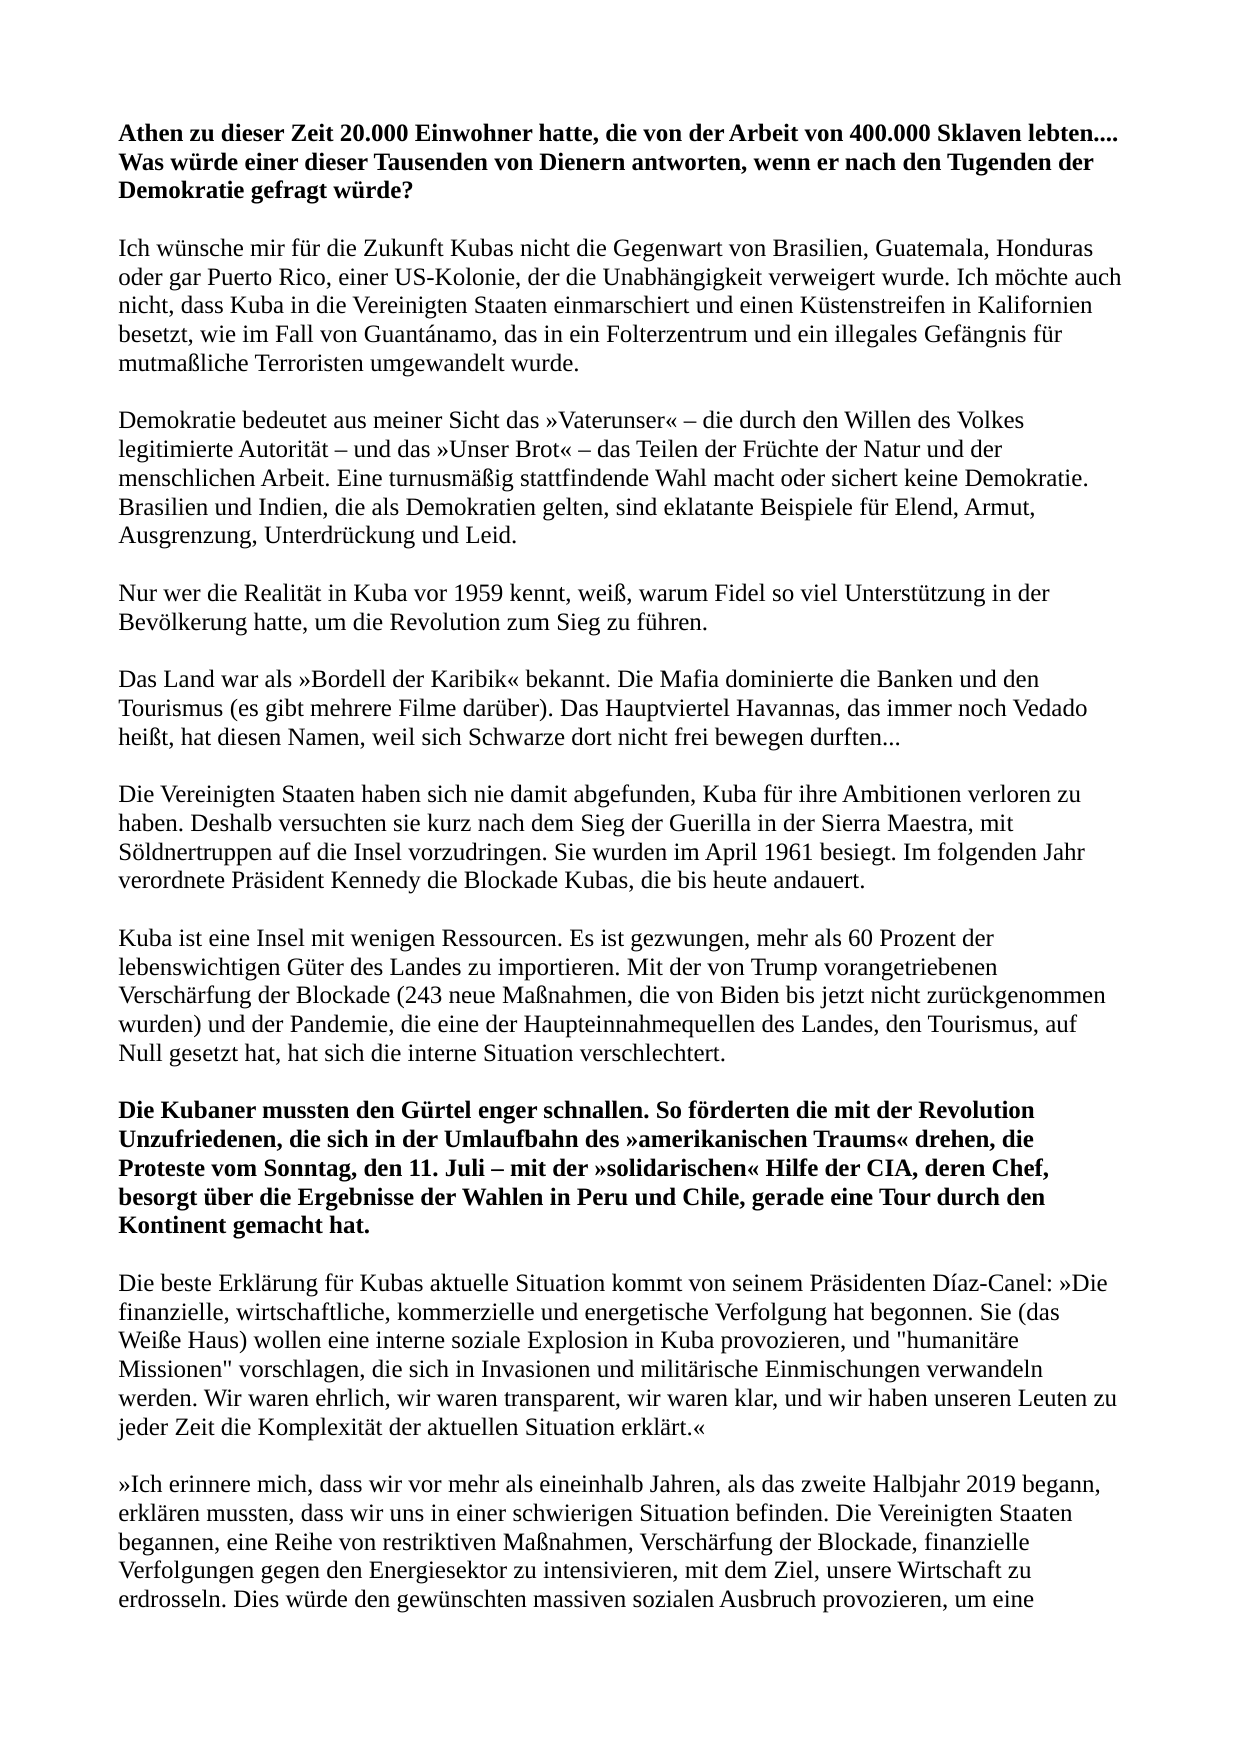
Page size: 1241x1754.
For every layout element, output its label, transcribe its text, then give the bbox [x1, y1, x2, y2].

text Das Land war als »Bordell der Karibik« bekannt. Die Mafia dominierte die Banken und den Tourismus (es gibt mehrere Filme darüber). Das Hauptviertel Havannas, das immer noch Vedado heißt, hat diesen Namen, weil sich Schwarze dort nicht frei bewegen durften... [118, 664, 1122, 751]
text Athen zu dieser Zeit 20.000 Einwohner hatte, die von der Arbeit von 400.000 Sklaven lebten.... Was würde einer dieser Tausenden von Dienern antworten, wenn er nach den Tugenden der Demokratie gefragt würde? [118, 118, 1122, 204]
text Kuba ist eine Insel mit wenigen Ressourcen. Es ist gezwungen, mehr als 60 Prozent der lebenswichtigen Güter des Landes zu importieren. Mit der von Trump vorangetriebenen Verschärfung der Blockade (243 neue Maßnahmen, die von Biden bis jetzt nicht zurückgenommen wurden) und der Pandemie, die eine der Haupteinnahmequellen des Landes, den Tourismus, auf Null gesetzt hat, hat sich die interne Situation verschlechtert. [118, 923, 1122, 1067]
text Die Vereinigten Staaten haben sich nie damit abgefunden, Kuba für ihre Ambitionen verloren zu haben. Deshalb versuchten sie kurz nach dem Sieg der Guerilla in der Sierra Maestra, mit Söldnertruppen auf die Insel vorzudringen. Sie wurden im April 1961 besiegt. Im folgenden Jahr verordnete Präsident Kennedy die Blockade Kubas, die bis heute andauert. [118, 779, 1122, 894]
text Die beste Erklärung für Kubas aktuelle Situation kommt von seinem Präsidenten Díaz-Canel: »Die finanzielle, wirtschaftliche, kommerzielle und energetische Verfolgung hat begonnen. Sie (das Weiße Haus) wollen eine interne soziale Explosion in Kuba provozieren, und "humanitäre Missionen" vorschlagen, die sich in Invasionen und militärische Einmischungen verwandeln werden. Wir waren ehrlich, wir waren transparent, wir waren klar, und wir haben unseren Leuten zu jeder Zeit die Komplexität der aktuellen Situation erklärt.« [118, 1268, 1122, 1441]
text Nur wer die Realität in Kuba vor 1959 kennt, weiß, warum Fidel so viel Unterstützung in der Bevölkerung hatte, um die Revolution zum Sieg zu führen. [118, 578, 1122, 636]
text Ich wünsche mir für die Zukunft Kubas nicht die Gegenwart von Brasilien, Guatemala, Honduras oder gar Puerto Rico, einer US-Kolonie, der die Unabhängigkeit verweigert wurde. Ich möchte auch nicht, dass Kuba in die Vereinigten Staaten einmarschiert und einen Küstenstreifen in Kalifornien besetzt, wie im Fall von Guantánamo, das in ein Folterzentrum und ein illegales Gefängnis für mutmaßliche Terroristen umgewandelt wurde. [118, 233, 1122, 377]
text Die Kubaner mussten den Gürtel enger schnallen. So förderten die mit der Revolution Unzufriedenen, die sich in der Umlaufbahn des »amerikanischen Traums« drehen, die Proteste vom Sonntag, den 11. Juli – mit der »solidarischen« Hilfe der CIA, deren Chef, besorgt über die Ergebnisse der Wahlen in Peru und Chile, gerade eine Tour durch den Kontinent gemacht hat. [118, 1096, 1122, 1239]
text »Ich erinnere mich, dass wir vor mehr als eineinhalb Jahren, als das zweite Halbjahr 2019 begann, erklären mussten, dass wir uns in einer schwierigen Situation befinden. Die Vereinigten Staaten begannen, eine Reihe von restriktiven Maßnahmen, Verschärfung der Blockade, finanzielle Verfolgungen gegen den Energiesektor zu intensivieren, mit dem Ziel, unsere Wirtschaft zu erdrosseln. Dies würde den gewünschten massiven sozialen Ausbruch provozieren, um eine [118, 1469, 1122, 1613]
text Demokratie bedeutet aus meiner Sicht das »Vaterunser« – die durch den Willen des Volkes legitimierte Autorität – und das »Unser Brot« – das Teilen der Früchte der Natur und der menschlichen Arbeit. Eine turnusmäßig stattfindende Wahl macht oder sichert keine Demokratie. Brasilien und Indien, die als Demokratien gelten, sind eklatante Beispiele für Elend, Armut, Ausgrenzung, Unterdrückung und Leid. [118, 406, 1122, 549]
